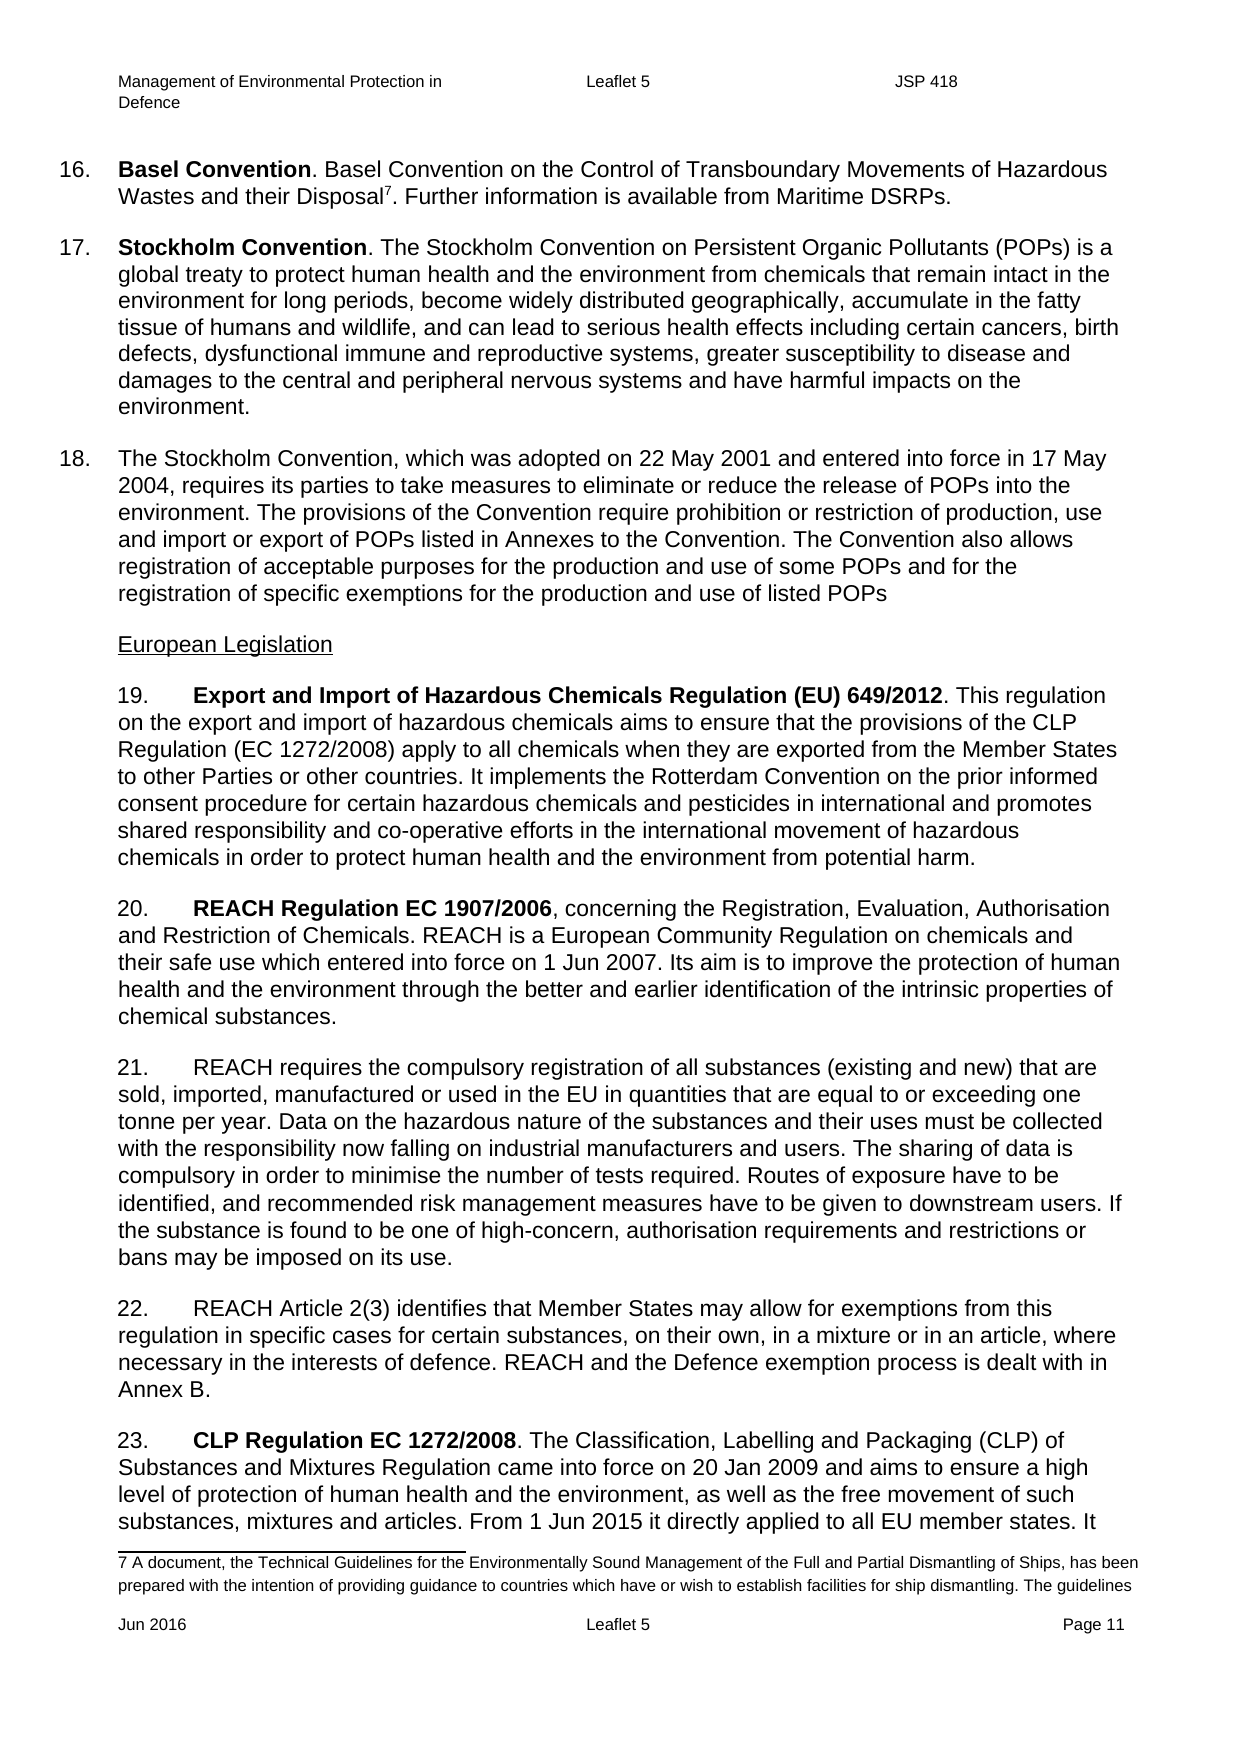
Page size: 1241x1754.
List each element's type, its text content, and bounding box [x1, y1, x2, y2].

list REACH requires the compulsory registration of all substances (existing and new) that are sold, imported, manufactured or used in the EU in quantities that are equal to or exceeding one tonne per year. Data on the hazardous nature of the substances and their uses must be collected with the responsibility now falling on industrial manufacturers and users. The sharing of data is compulsory in order to minimise the number of tests required. Routes of exposure have to be identified, and recommended risk management measures have to be given to downstream users. If the substance is found to be one of high-concern, authorisation requirements and restrictions or bans may be imposed on its use. [117, 1054, 1123, 1270]
list The Stockholm Convention, which was adopted on 22 May 2001 and entered into force in 17 May 2004, requires its parties to take measures to eliminate or reduce the release of POPs into the environment. The provisions of the Convention require prohibition or restriction of production, use and import or export of POPs listed in Annexes to the Convention. The Convention also allows registration of acceptable purposes for the production and use of some POPs and for the registration of specific exemptions for the production and use of listed POPs [59, 444, 1123, 606]
list A document, the Technical Guidelines for the Environmentally Sound Management of the Full and Partial Dismantling of Ships, has been prepared with the intention of providing guidance to countries which have or wish to establish facilities for ship dismantling. The guidelines [118, 1552, 1164, 1594]
list Export and Import of Hazardous Chemicals Regulation (EU) 649/2012. This regulation on the export and import of hazardous chemicals aims to ensure that the provisions of the CLP [117, 682, 1123, 735]
list REACH Article 2(3) identifies that Member States may allow for exemptions from this regulation in specific cases for certain substances, on their own, in a mixture or in an article, where necessary in the interests of defence. REACH and the Defence exemption process is dealt with in Annex B. [117, 1294, 1123, 1402]
list Basel Convention. Basel Convention on the Control of Transboundary Movements of Hazardous Wastes and their Disposal. Further information is available from Maritime DSRPs. [59, 156, 1123, 209]
list REACH Regulation EC 1907/2006, concerning the Registration, Evaluation, Authorisation and Restriction of Chemicals. REACH is a European Community Regulation on chemicals and their safe use which entered into force on 1 Jun 2007. Its aim is to improve the protection of human health and the environment through the better and earlier identification of the intrinsic properties of chemical substances. [117, 895, 1123, 1030]
list Stockholm Convention. The Stockholm Convention on Persistent Organic Pollutants (POPs) is a global treaty to protect human health and the environment from chemicals that remain intact in the environment for long periods, become widely distributed geographically, accumulate in the fatty tissue of humans and wildlife, and can lead to serious health effects including certain cancers, birth defects, dysfunctional immune and reproductive systems, greater susceptibility to disease and damages to the central and peripheral nervous systems and have harmful impacts on the environment. [59, 234, 1123, 420]
list CLP Regulation EC 1272/2008. The Classification, Labelling and Packaging (CLP) of Substances and Mixtures Regulation came into force on 20 Jan 2009 and aims to ensure a high level of protection of human health and the environment, as well as the free movement of such substances, mixtures and articles. From 1 Jun 2015 it directly applied to all EU member states. It [117, 1427, 1123, 1534]
subtitle European Legislation [117, 631, 1170, 657]
text Regulation (EC 1272/2008) apply to all chemicals when they are exported from the Member States to other Parties or other countries. It implements the Rotterdam Convention on the prior informed consent procedure for certain hazardous chemicals and pesticides in international and promotes shared responsibility and co-operative efforts in the international movement of hazardous chemicals in order to protect human health and the environment from potential harm. [117, 736, 1123, 871]
